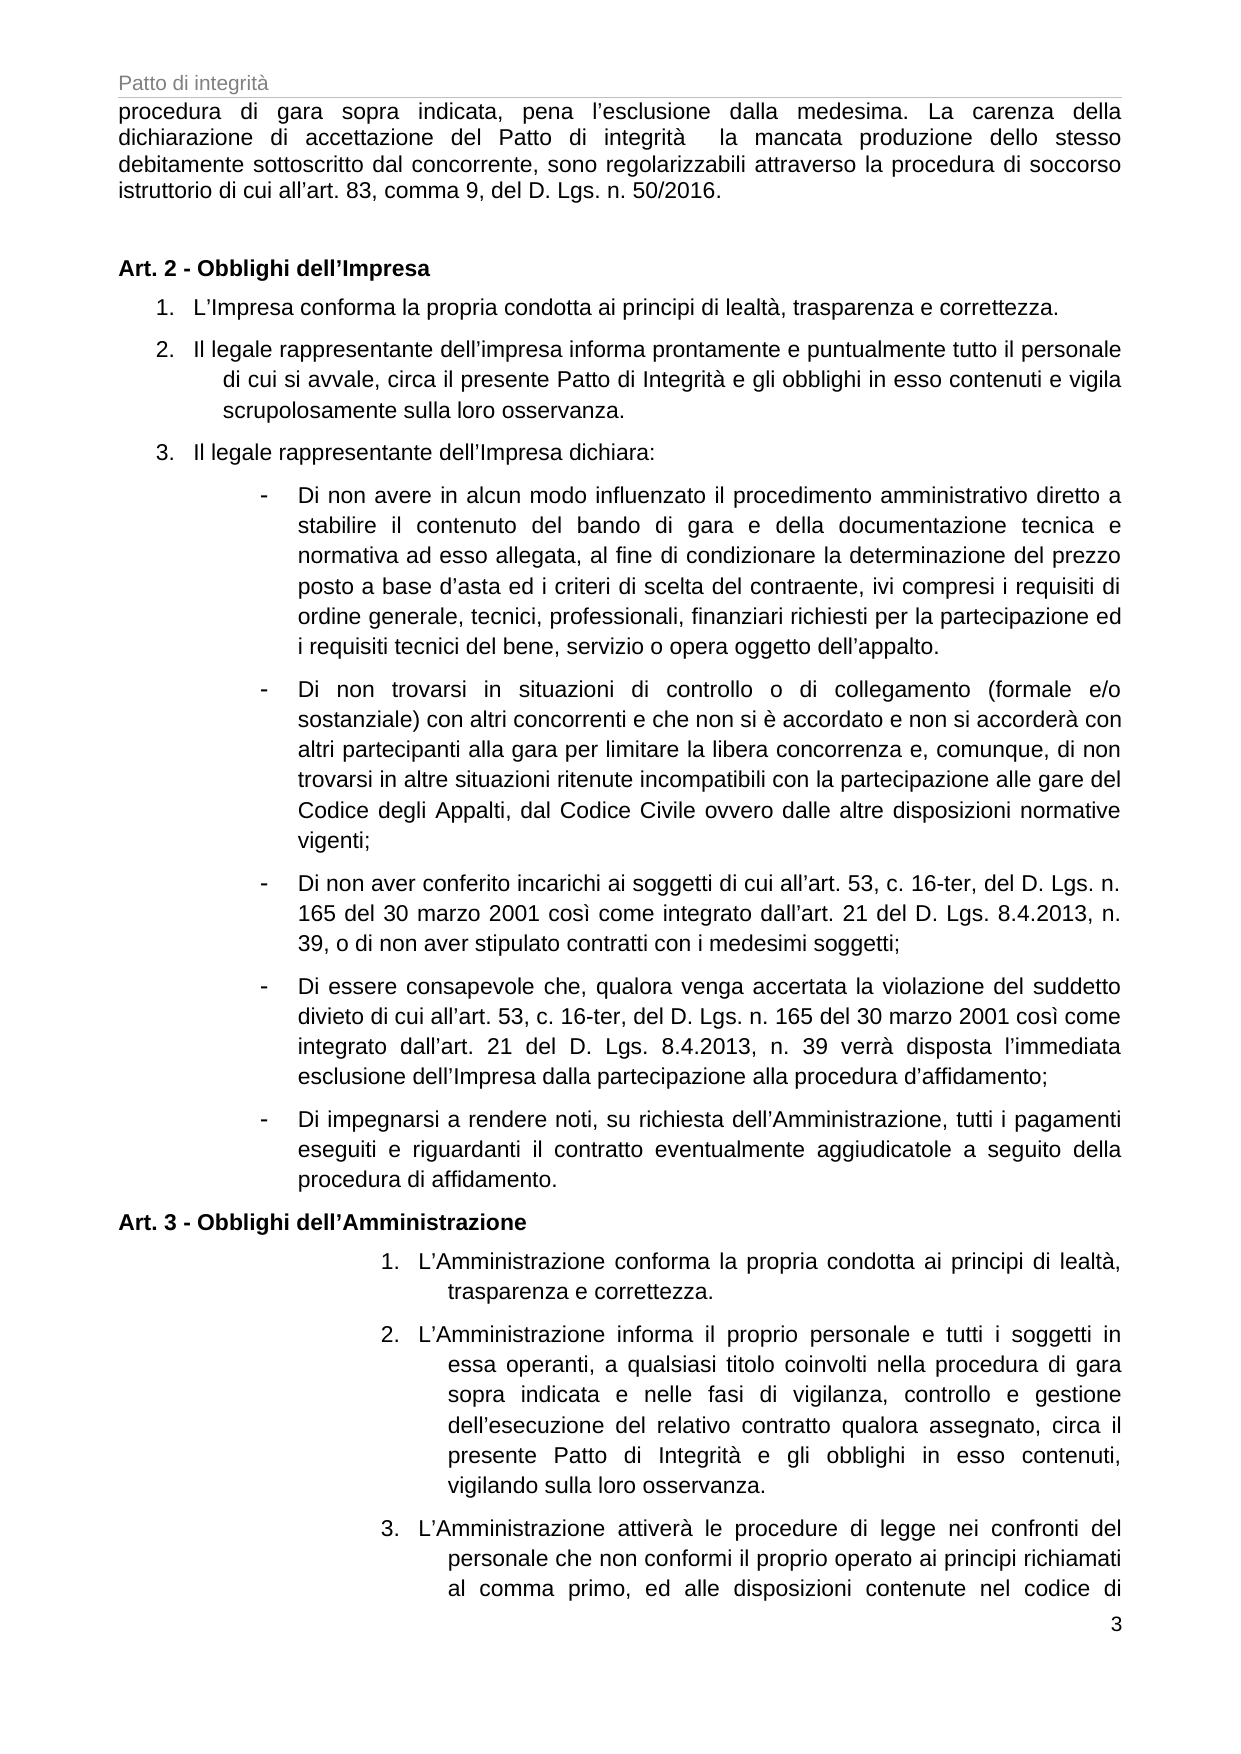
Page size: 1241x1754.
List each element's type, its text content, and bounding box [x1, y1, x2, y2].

list L’Amministrazione attiverà le procedure di legge nei confronti del personale che non conformi il proprio operato ai principi richiamati al comma primo, ed alle disposizioni contenute nel codice di [381, 1515, 1122, 1601]
list Di essere consapevole che, qualora venga accertata la violazione del suddetto divieto di cui all’art. 53, c. 16-ter, del D. Lgs. n. 165 del 30 marzo 2001 così come integrato dall’art. 21 del D. Lgs. 8.4.2013, n. 39 verrà disposta l’immediata esclusione dell’Impresa dalla partecipazione alla procedura d’affidamento; [260, 973, 1122, 1090]
list Di non avere in alcun modo influenzato il procedimento amministrativo diretto a stabilire il contenuto del bando di gara e della documentazione tecnica e normativa ad esso allegata, al fine di condizionare la determinazione del prezzo posto a base d’asta ed i criteri di scelta del contraente, ivi compresi i requisiti di ordine generale, tecnici, professionali, finanziari richiesti per la partecipazione ed i requisiti tecnici del bene, servizio o opera oggetto dell’appalto. [260, 482, 1122, 659]
list L’Impresa conforma la propria condotta ai principi di lealtà, trasparenza e correttezza. [156, 293, 1122, 320]
text procedura di gara sopra indicata, pena l’esclusione dalla medesima. La carenza della dichiarazione di accettazione del Patto di integrità la mancata produzione dello stesso debitamente sottoscritto dal concorrente, sono regolarizzabili attraverso la procedura di soccorso istruttorio di cui all’art. 83, comma 9, del D. Lgs. n. 50/2016. [118, 98, 1122, 203]
list Il legale rappresentante dell’impresa informa prontamente e puntualmente tutto il personale di cui si avvale, circa il presente Patto di Integrità e gli obblighi in esso contenuti e vigila scrupolosamente sulla loro osservanza. [156, 336, 1122, 423]
list L’Amministrazione informa il proprio personale e tutti i soggetti in essa operanti, a qualsiasi titolo coinvolti nella procedura di gara sopra indicata e nelle fasi di vigilanza, controllo e gestione dell’esecuzione del relativo contratto qualora assegnato, circa il presente Patto di Integrità e gli obblighi in esso contenuti, vigilando sulla loro osservanza. [381, 1321, 1122, 1498]
list Di impegnarsi a rendere noti, su richiesta dell’Amministrazione, tutti i pagamenti eseguiti e riguardanti il contratto eventualmente aggiudicatole a seguito della procedura di affidamento. [260, 1106, 1122, 1193]
list Il legale rappresentante dell’Impresa dichiara: [156, 439, 1122, 466]
list L’Amministrazione conforma la propria condotta ai principi di lealtà, trasparenza e correttezza. [381, 1248, 1122, 1304]
list Di non aver conferito incarichi ai soggetti di cui all’art. 53, c. 16-ter, del D. Lgs. n. 165 del 30 marzo 2001 così come integrato dall’art. 21 del D. Lgs. 8.4.2013, n. 39, o di non aver stipulato contratti con i medesimi soggetti; [260, 869, 1122, 956]
text Art. 3 - Obblighi dell’Amministrazione [118, 1209, 1122, 1236]
list Di non trovarsi in situazioni di controllo o di collegamento (formale e/o sostanziale) con altri concorrenti e che non si è accordato e non si accorderà con altri partecipanti alla gara per limitare la libera concorrenza e, comunque, di non trovarsi in altre situazioni ritenute incompatibili con la partecipazione alle gare del Codice degli Appalti, dal Codice Civile ovvero dalle altre disposizioni normative vigenti; [260, 676, 1122, 853]
text Art. 2 - Obblighi dell’Impresa [118, 255, 1122, 281]
